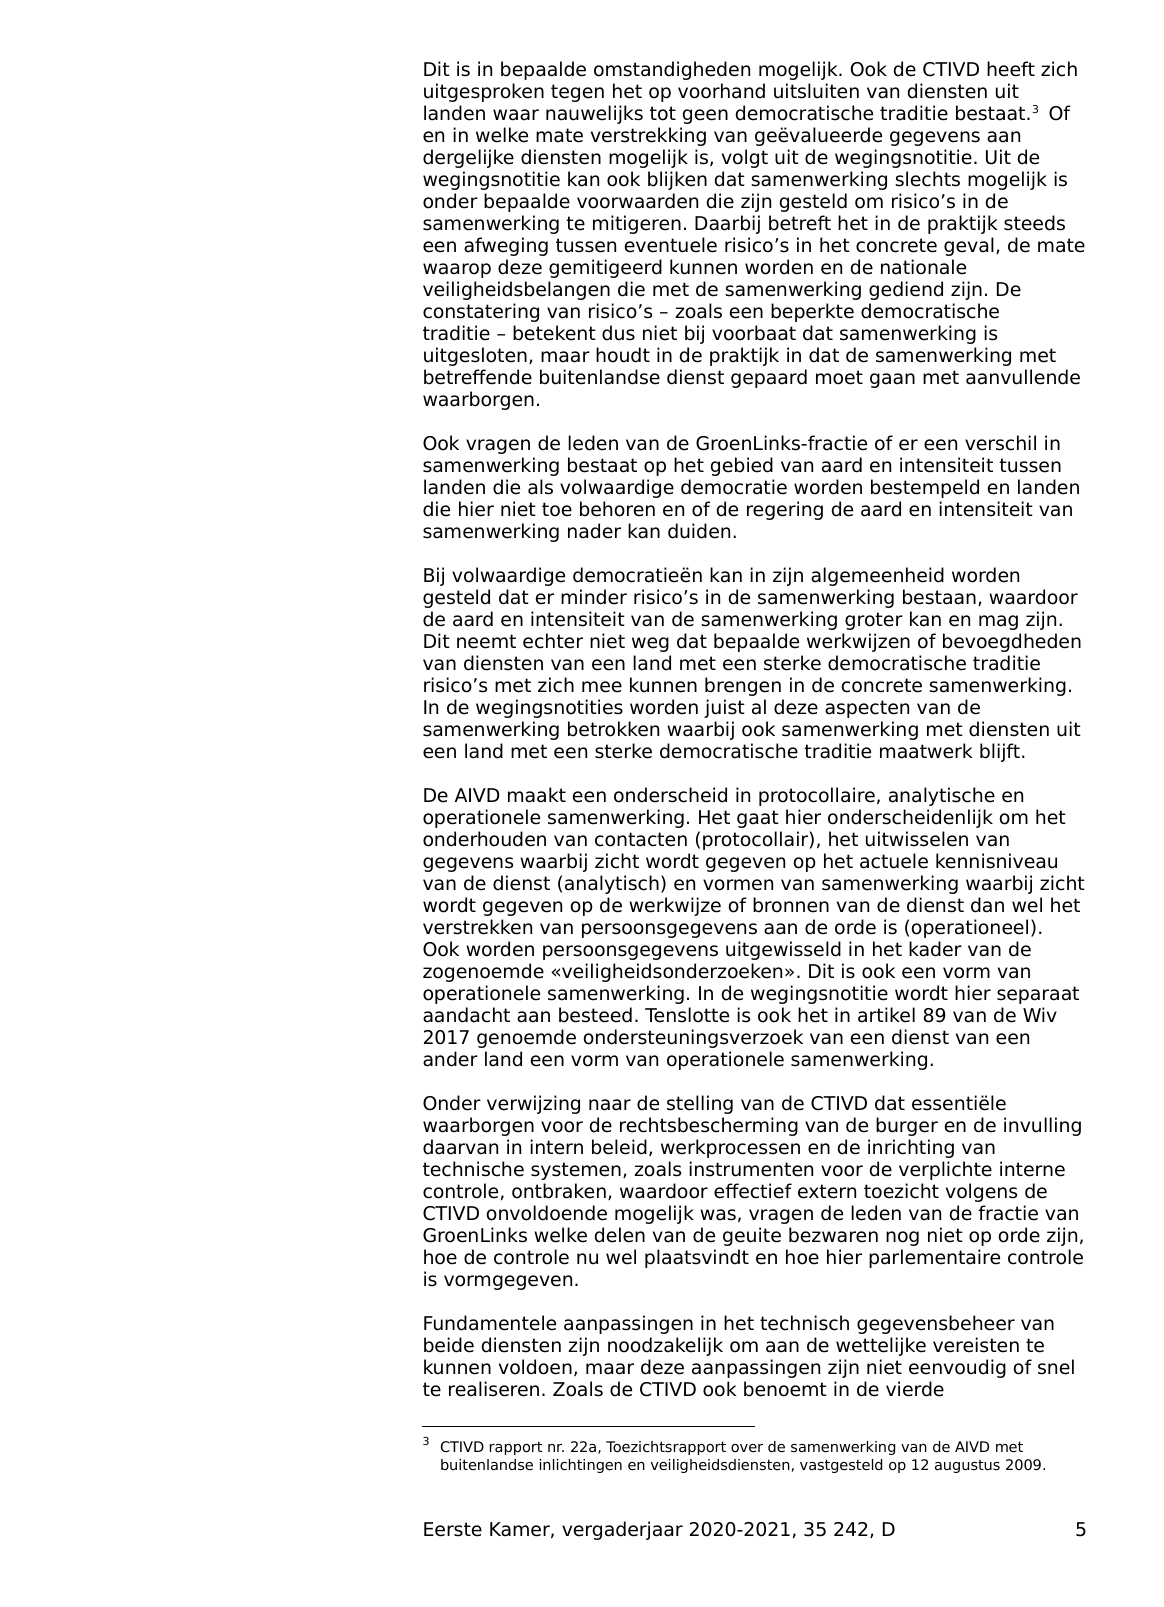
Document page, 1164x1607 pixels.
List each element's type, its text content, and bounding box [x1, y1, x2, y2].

text De AIVD maakt een onderscheid in protocollaire, analytische en operationele samenwerking. Het gaat hier onderscheidenlijk om het onderhouden van contacten (protocollair), het uitwisselen van gegevens waarbij zicht wordt gegeven op het actuele kennisniveau van de dienst (analytisch) en vormen van samenwerking waarbij zicht wordt gegeven op de werkwijze of bronnen van de dienst dan wel het verstrekken van persoonsgegevens aan de orde is (operationeel). Ook worden persoonsgegevens uitgewisseld in het kader van de zogenoemde «veiligheidsonderzoeken». Dit is ook een vorm van operationele samenwerking. In de wegingsnotitie wordt hier separaat aandacht aan besteed. Tenslotte is ook het in artikel 89 van de Wiv 2017 genoemde ondersteuningsverzoek van een dienst van een ander land een vorm van operationele samenwerking. [422, 785, 1087, 1071]
text Bij volwaardige democratieën kan in zijn algemeenheid worden gesteld dat er minder risico’s in de samenwerking bestaan, waardoor de aard en intensiteit van de samenwerking groter kan en mag zijn. Dit neemt echter niet weg dat bepaalde werkwijzen of bevoegdheden van diensten van een land met een sterke democratische traditie risico’s met zich mee kunnen brengen in de concrete samenwerking. In de wegingsnotities worden juist al deze aspecten van de samenwerking betrokken waarbij ook samenwerking met diensten uit een land met een sterke democratische traditie maatwerk blijft. [422, 565, 1087, 763]
text Ook vragen de leden van de GroenLinks-fractie of er een verschil in samenwerking bestaat op het gebied van aard en intensiteit tussen landen die als volwaardige democratie worden bestempeld en landen die hier niet toe behoren en of de regering de aard en intensiteit van samenwerking nader kan duiden. [422, 433, 1087, 543]
text CTIVD rapport nr. 22a, Toezichtsrapport over de samenwerking van de AIVD met buitenlandse inlichtingen en veiligheidsdiensten, vastgesteld op 12 augustus 2009. [422, 1435, 1087, 1474]
text Fundamentele aanpassingen in het technisch gegevensbeheer van beide diensten zijn noodzakelijk om aan de wettelijke vereisten te kunnen voldoen, maar deze aanpassingen zijn niet eenvoudig of snel te realiseren. Zoals de CTIVD ook benoemt in de vierde [422, 1313, 1087, 1401]
text Dit is in bepaalde omstandigheden mogelijk. Ook de CTIVD heeft zich uitgesproken tegen het op voorhand uitsluiten van diensten uit landen waar nauwelijks tot geen democratische traditie bestaat. Of en in welke mate verstrekking van geëvalueerde gegevens aan dergelijke diensten mogelijk is, volgt uit de wegingsnotitie. Uit de wegingsnotitie kan ook blijken dat samenwerking slechts mogelijk is onder bepaalde voorwaarden die zijn gesteld om risico’s in de samenwerking te mitigeren. Daarbij betreft het in de praktijk steeds een afweging tussen eventuele risico’s in het concrete geval, de mate waarop deze gemitigeerd kunnen worden en de nationale veiligheidsbelangen die met de samenwerking gediend zijn. De constatering van risico’s – zoals een beperkte democratische traditie – betekent dus niet bij voorbaat dat samenwerking is uitgesloten, maar houdt in de praktijk in dat de samenwerking met betreffende buitenlandse dienst gepaard moet gaan met aanvullende waarborgen. [422, 59, 1087, 411]
text Onder verwijzing naar de stelling van de CTIVD dat essentiële waarborgen voor de rechtsbescherming van de burger en de invulling daarvan in intern beleid, werkprocessen en de inrichting van technische systemen, zoals instrumenten voor de verplichte interne controle, ontbraken, waardoor effectief extern toezicht volgens de CTIVD onvoldoende mogelijk was, vragen de leden van de fractie van GroenLinks welke delen van de geuite bezwaren nog niet op orde zijn, hoe de controle nu wel plaatsvindt en hoe hier parlementaire controle is vormgegeven. [422, 1093, 1087, 1291]
